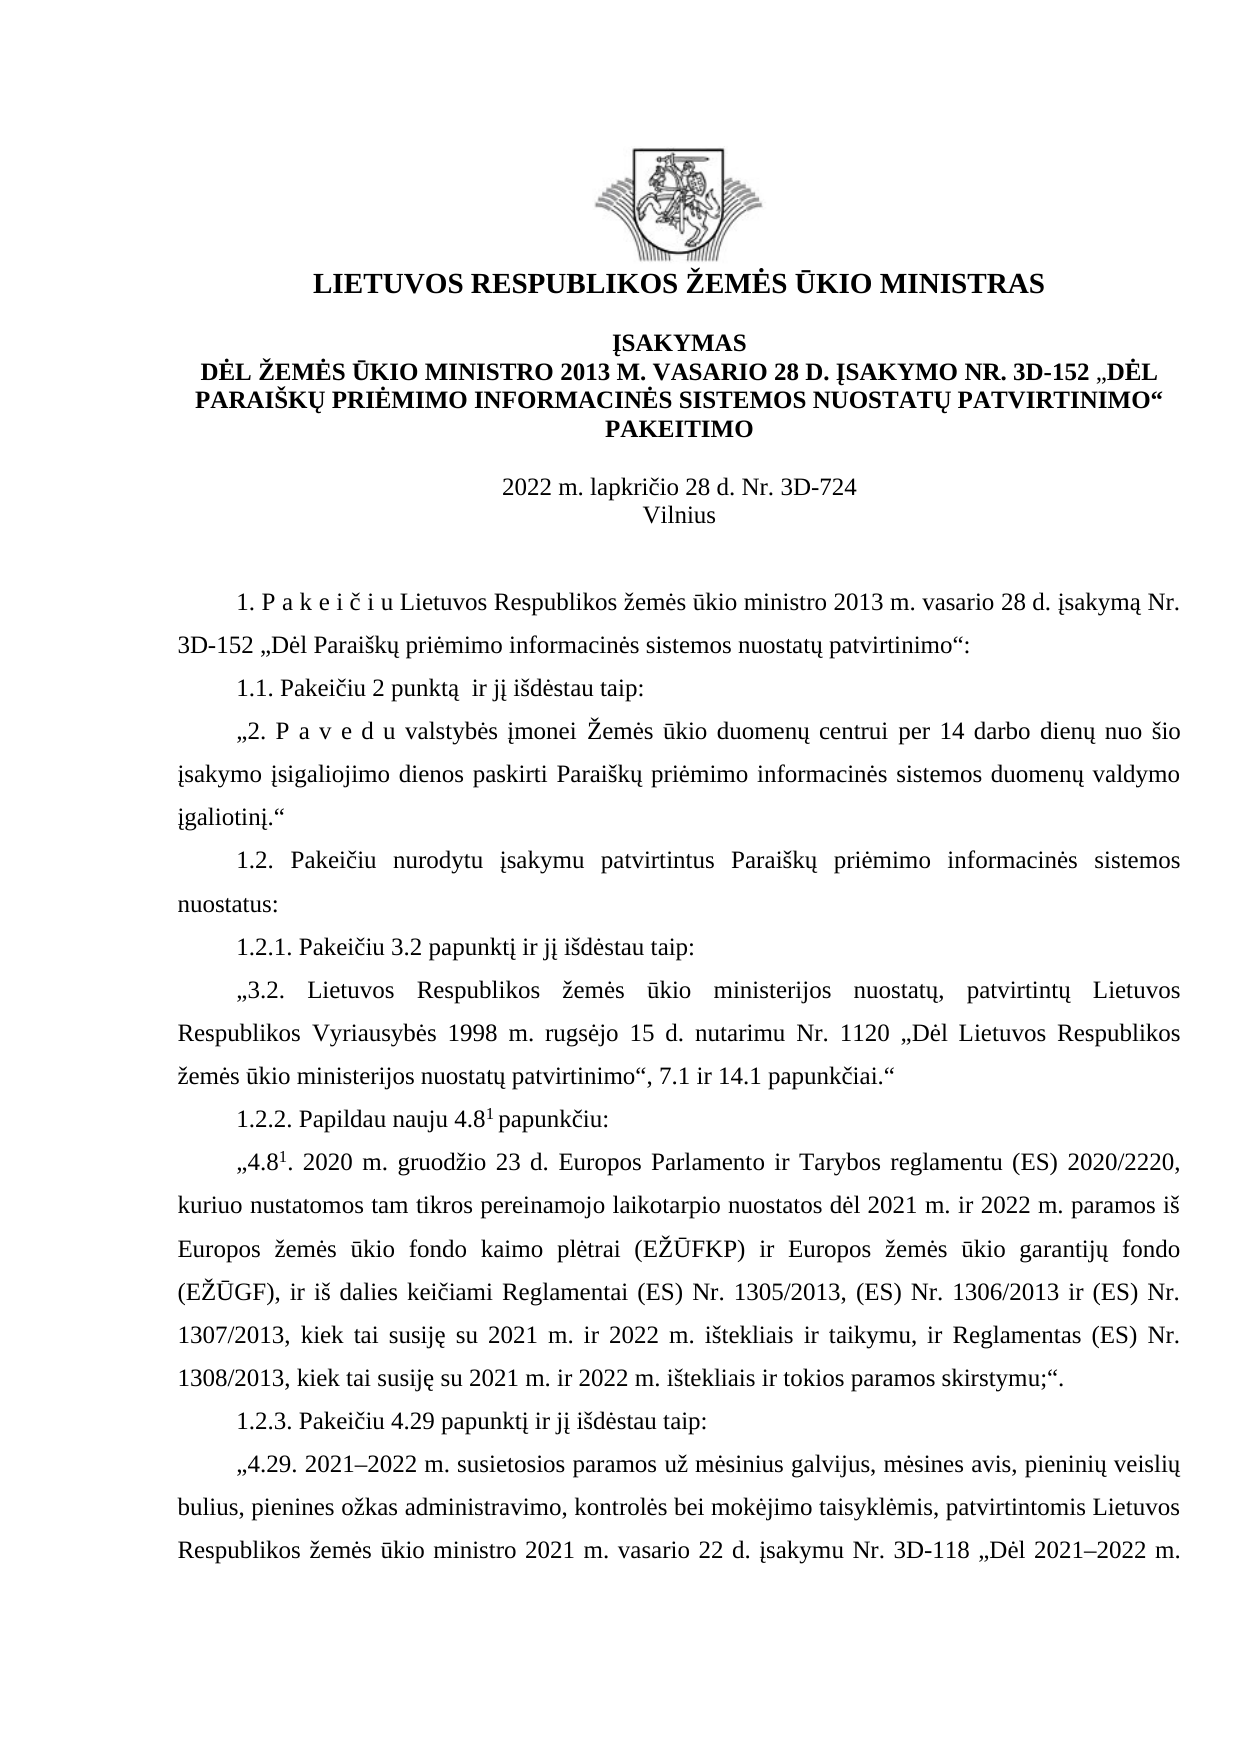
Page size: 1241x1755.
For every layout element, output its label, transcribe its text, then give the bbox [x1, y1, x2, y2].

text Vilnius [177, 501, 1181, 529]
text 1.2.2. Papildau nauju 4.81 papunkčiu: [177, 1104, 1181, 1133]
text „4.81. 2020 m. gruodžio 23 d. Europos Parlamento ir Tarybos reglamentu (ES) 2020/2220, kuriuo nustatomos tam tikros pereinamojo laikotarpio nuostatos dėl 2021 m. ir 2022 m. paramos iš Europos žemės ūkio fondo kaimo plėtrai (EŽŪFKP) ir Europos žemės ūkio garantijų fondo (EŽŪGF), ir iš dalies keičiami Reglamentai (ES) Nr. 1305/2013, (ES) Nr. 1306/2013 ir (ES) Nr. 1307/2013, kiek tai susiję su 2021 m. ir 2022 m. ištekliais ir taikymu, ir Reglamentas (ES) Nr. 1308/2013, kiek tai susiję su 2021 m. ir 2022 m. ištekliais ir tokios paramos skirstymu;“. [177, 1147, 1181, 1392]
text 1.1. Pakeičiu 2 punktą ir jį išdėstau taip: [177, 673, 1181, 702]
text „4.29. 2021–2022 m. susietosios paramos už mėsinius galvijus, mėsines avis, pieninių veislių bulius, pienines ožkas administravimo, kontrolės bei mokėjimo taisyklėmis, patvirtintomis Lietuvos Respublikos žemės ūkio ministro 2021 m. vasario 22 d. įsakymu Nr. 3D-118 „Dėl 2021–2022 m. [177, 1449, 1181, 1564]
text 1.2. Pakeičiu nurodytu įsakymu patvirtintus Paraiškų priėmimo informacinės sistemos nuostatus: [177, 846, 1181, 917]
text 1. P a k e i č i u Lietuvos Respublikos žemės ūkio ministro 2013 m. vasario 28 d. įsakymą Nr. 3D-152 „Dėl Paraiškų priėmimo informacinės sistemos nuostatų patvirtinimo“: [177, 587, 1181, 659]
text DĖL ŽEMĖS ŪKIO MINISTRO 2013 M. VASARIO 28 D. ĮSAKYMO NR. 3D-152 „DĖL PARAIŠKŲ PRIĖMIMO INFORMACINĖS SISTEMOS NUOSTATŲ PATVIRTINIMO“ PAKEITIMO [177, 357, 1181, 443]
text „3.2. Lietuvos Respublikos žemės ūkio ministerijos nuostatų, patvirtintų Lietuvos Respublikos Vyriausybės 1998 m. rugsėjo 15 d. nutarimu Nr. 1120 „Dėl Lietuvos Respublikos žemės ūkio ministerijos nuostatų patvirtinimo“, 7.1 ir 14.1 papunkčiai.“ [177, 975, 1181, 1090]
text 1.2.1. Pakeičiu 3.2 papunktį ir jį išdėstau taip: [177, 932, 1181, 961]
text 1.2.3. Pakeičiu 4.29 papunktį ir jį išdėstau taip: [177, 1406, 1181, 1435]
text ĮSAKYMAS [177, 328, 1181, 357]
text LIETUVOS RESPUBLIKOS ŽEMĖS ŪKIO MINISTRAS [177, 266, 1181, 299]
text „2. P a v e d u valstybės įmonei Žemės ūkio duomenų centrui per 14 darbo dienų nuo šio įsakymo įsigaliojimo dienos paskirti Paraiškų priėmimo informacinės sistemos duomenų valdymo įgaliotinį.“ [177, 716, 1181, 831]
text 2022 m. lapkričio 28 d. Nr. 3D-724 [177, 472, 1181, 501]
